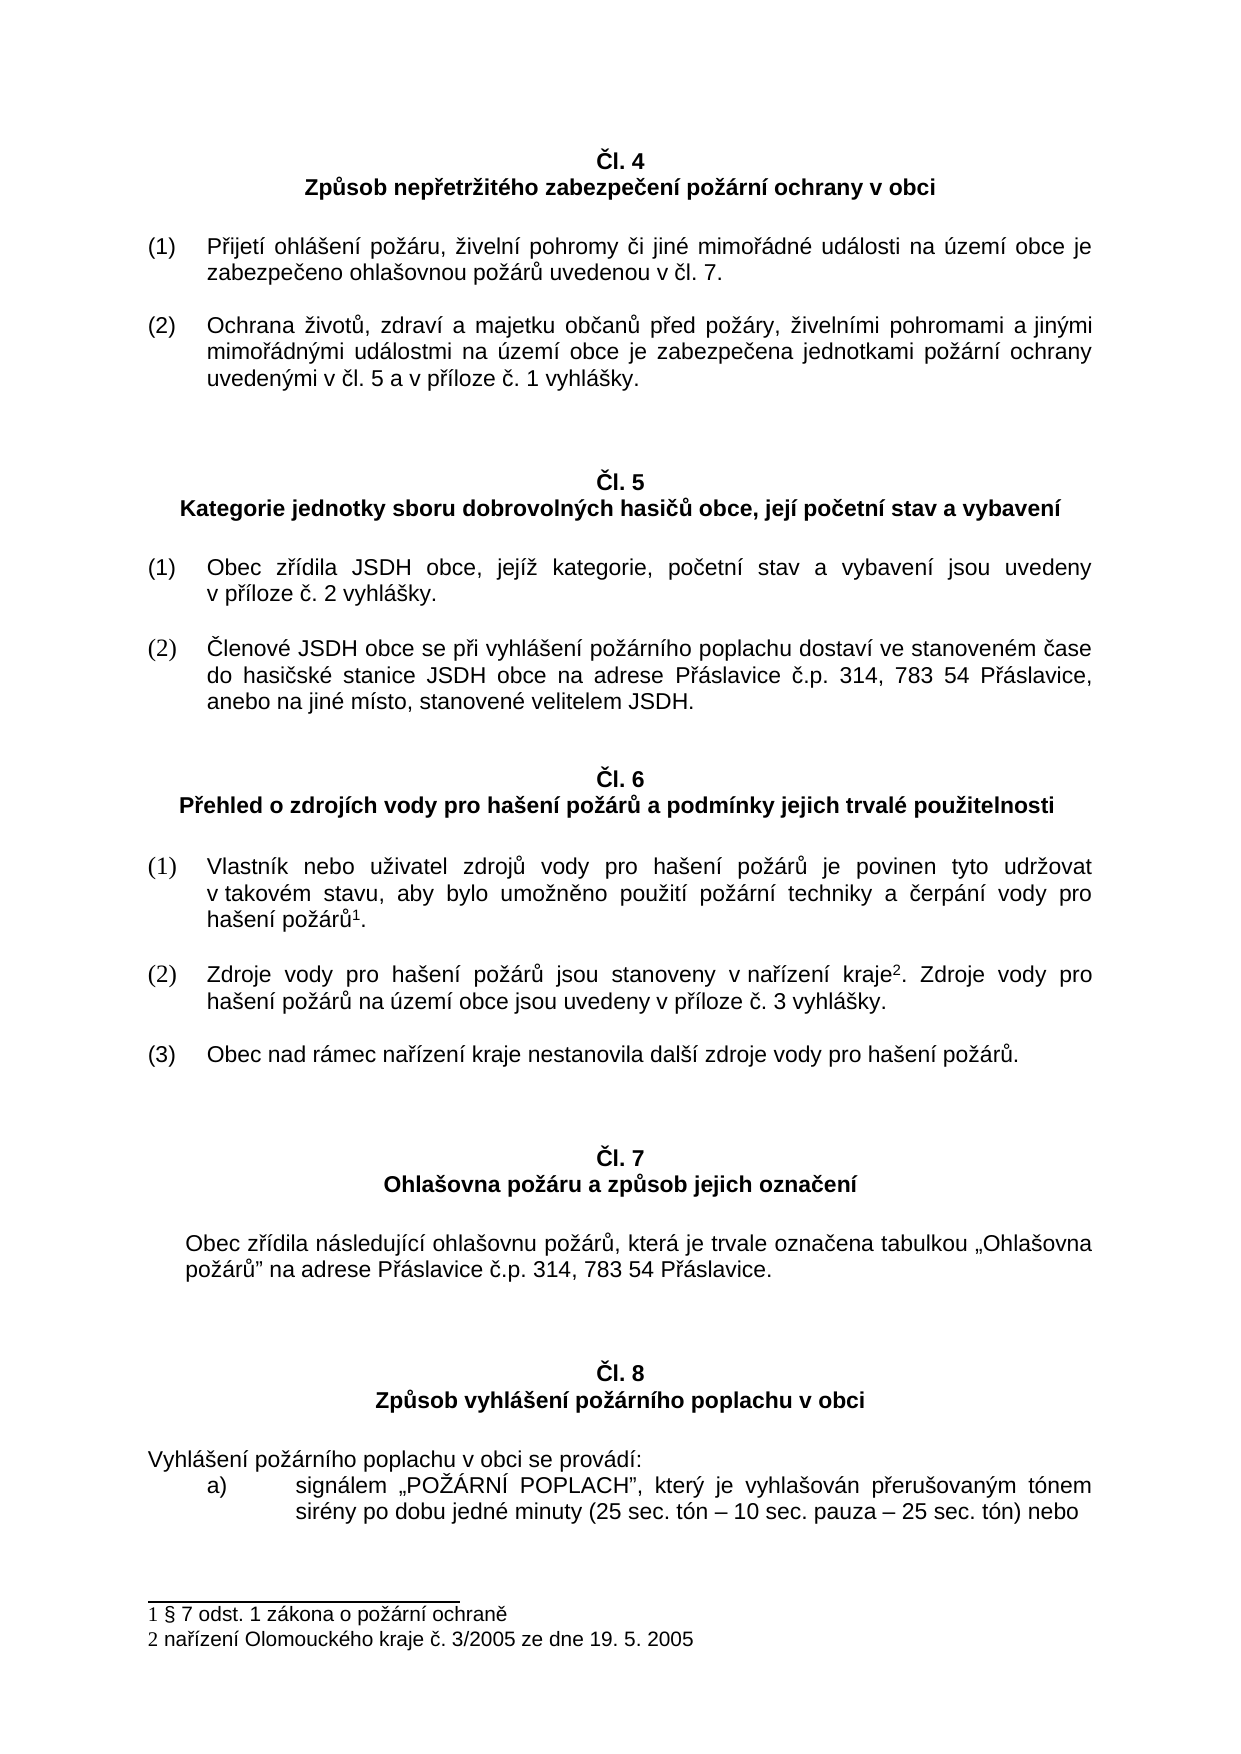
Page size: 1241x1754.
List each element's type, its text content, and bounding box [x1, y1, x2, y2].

list Obec zřídila JSDH obce, jejíž kategorie, početní stav a vybavení jsou uvedeny v příloze č. 2 vyhlášky. [148, 554, 1093, 607]
subtitle Čl. 5 Kategorie jednotky sboru dobrovolných hasičů obce, její početní stav a vybavení [148, 469, 1093, 521]
text Vyhlášení požárního poplachu v obci se provádí: [148, 1446, 1093, 1472]
text Obec zřídila následující ohlašovnu požárů, která je trvale označena tabulkou „Ohlašovna požárů” na adrese Přáslavice č.p. 314, 783 54 Přáslavice. [185, 1230, 1093, 1283]
list nařízení Olomouckého kraje č. 3/2005 ze dne 19. 5. 2005 [148, 1626, 1093, 1651]
list signálem „POŽÁRNÍ POPLACH”, který je vyhlašován přerušovaným tónem sirény po dobu jedné minuty (25 sec. tón – 10 sec. pauza – 25 sec. tón) nebo [207, 1472, 1093, 1525]
list Obec nad rámec nařízení kraje nestanovila další zdroje vody pro hašení požárů. [148, 1041, 1093, 1067]
list Vlastník nebo uživatel zdrojů vody pro hašení požárů je povinen tyto udržovat v takovém stavu, aby bylo umožněno použití požární techniky a čerpání vody pro hašení požárů. [148, 851, 1093, 933]
list Zdroje vody pro hašení požárů jsou stanoveny v nařízení kraje. Zdroje vody pro hašení požárů na území obce jsou uvedeny v příloze č. 3 vyhlášky. [148, 959, 1093, 1014]
subtitle Čl. 4 Způsob nepřetržitého zabezpečení požární ochrany v obci [148, 148, 1093, 200]
list § 7 odst. 1 zákona o požární ochraně [148, 1602, 1093, 1626]
list Členové JSDH obce se při vyhlášení požárního poplachu dostaví ve stanoveném čase do hasičské stanice JSDH obce na adrese Přáslavice č.p. 314, 783 54 Přáslavice, anebo na jiné místo, stanovené velitelem JSDH. [148, 633, 1093, 714]
subtitle Čl. 6 Přehled o zdrojích vody pro hašení požárů a podmínky jejich trvalé použitelnosti [148, 766, 1093, 819]
list Ochrana životů, zdraví a majetku občanů před požáry, živelními pohromami a jinými mimořádnými událostmi na území obce je zabezpečena jednotkami požární ochrany uvedenými v čl. 5 a v příloze č. 1 vyhlášky. [148, 312, 1093, 391]
list Přijetí ohlášení požáru, živelní pohromy či jiné mimořádné události na území obce je zabezpečeno ohlašovnou požárů uvedenou v čl. 7. [148, 233, 1093, 286]
subtitle Čl. 8 Způsob vyhlášení požárního poplachu v obci [148, 1360, 1093, 1413]
subtitle Čl. 7 Ohlašovna požáru a způsob jejich označení [148, 1144, 1093, 1197]
